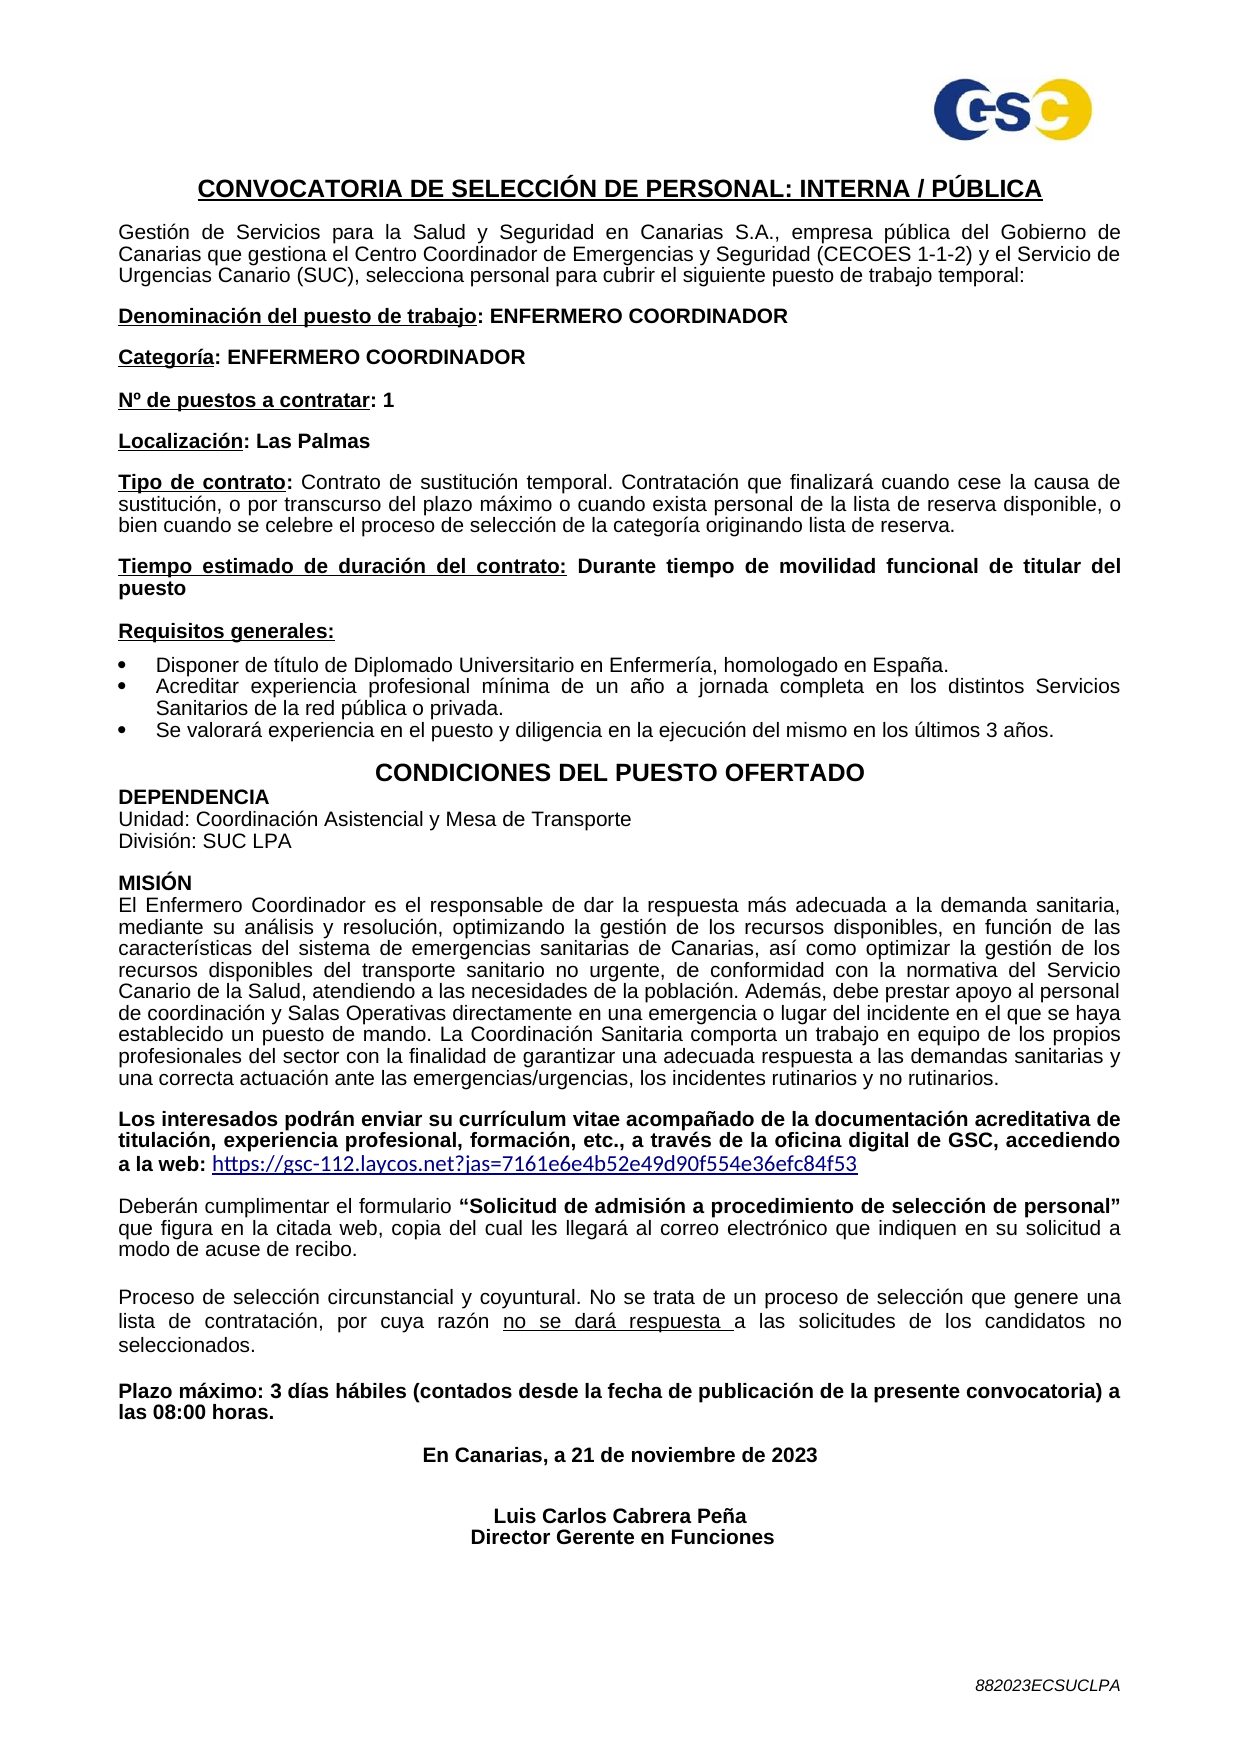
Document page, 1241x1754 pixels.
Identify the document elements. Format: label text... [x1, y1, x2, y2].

text DEPENDENCIA [118, 787, 1122, 809]
text Tipo de contrato: Contrato de sustitución temporal. Contratación que finalizará cuando cese la causa de sustitución, o por transcurso del plazo máximo o cuando exista personal de la lista de reserva disponible, o bien cuando se celebre el proceso de selección de la categoría originando lista de reserva. [118, 472, 1122, 537]
text Nº de puestos a contratar: 1 [118, 391, 1122, 412]
text Los interesados podrán enviar su currículum vitae acompañado de la documentación acreditativa de titulación, experiencia profesional, formación, etc., a través de la oficina digital de GSC, accediendo a la web: https://gsc-112.laycos.net?jas=7161e6e4b52e49d90f554e36efc84f53 [118, 1109, 1122, 1177]
list Se valorará experiencia en el puesto y diligencia en la ejecución del mismo en los últimos 3 años. [118, 720, 1122, 741]
text Requisitos generales: [118, 621, 1122, 643]
text Luis Carlos Cabrera Peña [118, 1506, 1122, 1528]
text MISIÓN [118, 873, 1122, 895]
text Tiempo estimado de duración del contrato: Durante tiempo de movilidad funcional de titular del puesto [118, 556, 1122, 599]
text El Enfermero Coordinador es el responsable de dar la respuesta más adecuada a la demanda sanitaria, mediante su análisis y resolución, optimizando la gestión de los recursos disponibles, en función de las características del sistema de emergencias sanitarias de Canarias, así como optimizar la gestión de los recursos disponibles del transporte sanitario no urgente, de conformidad con la normativa del Servicio Canario de la Salud, atendiendo a las necesidades de la población. Además, debe prestar apoyo al personal de coordinación y Salas Operativas directamente en una emergencia o lugar del incidente en el que se haya establecido un puesto de mando. La Coordinación Sanitaria comporta un trabajo en equipo de los propios profesionales del sector con la finalidad de garantizar una adecuada respuesta a las demandas sanitarias y una correcta actuación ante las emergencias/urgencias, los incidentes rutinarios y no rutinarios. [118, 895, 1122, 1089]
text Proceso de selección circunstancial y coyuntural. No se trata de un proceso de selección que genere una lista de contratación, por cuya razón no se dará respuesta a las solicitudes de los candidatos no seleccionados. [118, 1285, 1122, 1357]
text CONDICIONES DEL PUESTO OFERTADO [118, 761, 1122, 787]
list Acreditar experiencia profesional mínima de un año a jornada completa en los distintos Servicios Sanitarios de la red pública o privada. [118, 677, 1122, 720]
text En Canarias, a 21 de noviembre de 2023 [118, 1446, 1122, 1467]
text Categoría: ENFERMERO COORDINADOR [118, 347, 1122, 369]
text Deberán cumplimentar el formulario “Solicitud de admisión a procedimiento de selección de personal” que figura en la citada web, copia del cual les llegará al correo electrónico que indiquen en su solicitud a modo de acuse de recibo. [118, 1197, 1122, 1261]
list Disponer de título de Diplomado Universitario en Enfermería, homologado en España. [118, 655, 1122, 677]
text CONVOCATORIA DE SELECCIÓN DE PERSONAL: INTERNA / PÚBLICA [118, 177, 1122, 203]
text División: SUC LPA [118, 831, 1122, 853]
text Gestión de Servicios para la Salud y Seguridad en Canarias S.A., empresa pública del Gobierno de Canarias que gestiona el Centro Coordinador de Emergencias y Seguridad (CECOES 1-1-2) y el Servicio de Urgencias Canario (SUC), selecciona personal para cubrir el siguiente puesto de trabajo temporal: [118, 222, 1122, 287]
text Localización: Las Palmas [118, 431, 1122, 453]
text Denominación del puesto de trabajo: ENFERMERO COORDINADOR [118, 306, 1122, 328]
text Plazo máximo: 3 días hábiles (contados desde la fecha de publicación de la presente convocatoria) a las 08:00 horas. [118, 1381, 1122, 1424]
text Director Gerente en Funciones [118, 1528, 1122, 1549]
text Unidad: Coordinación Asistencial y Mesa de Transporte [118, 809, 1122, 831]
